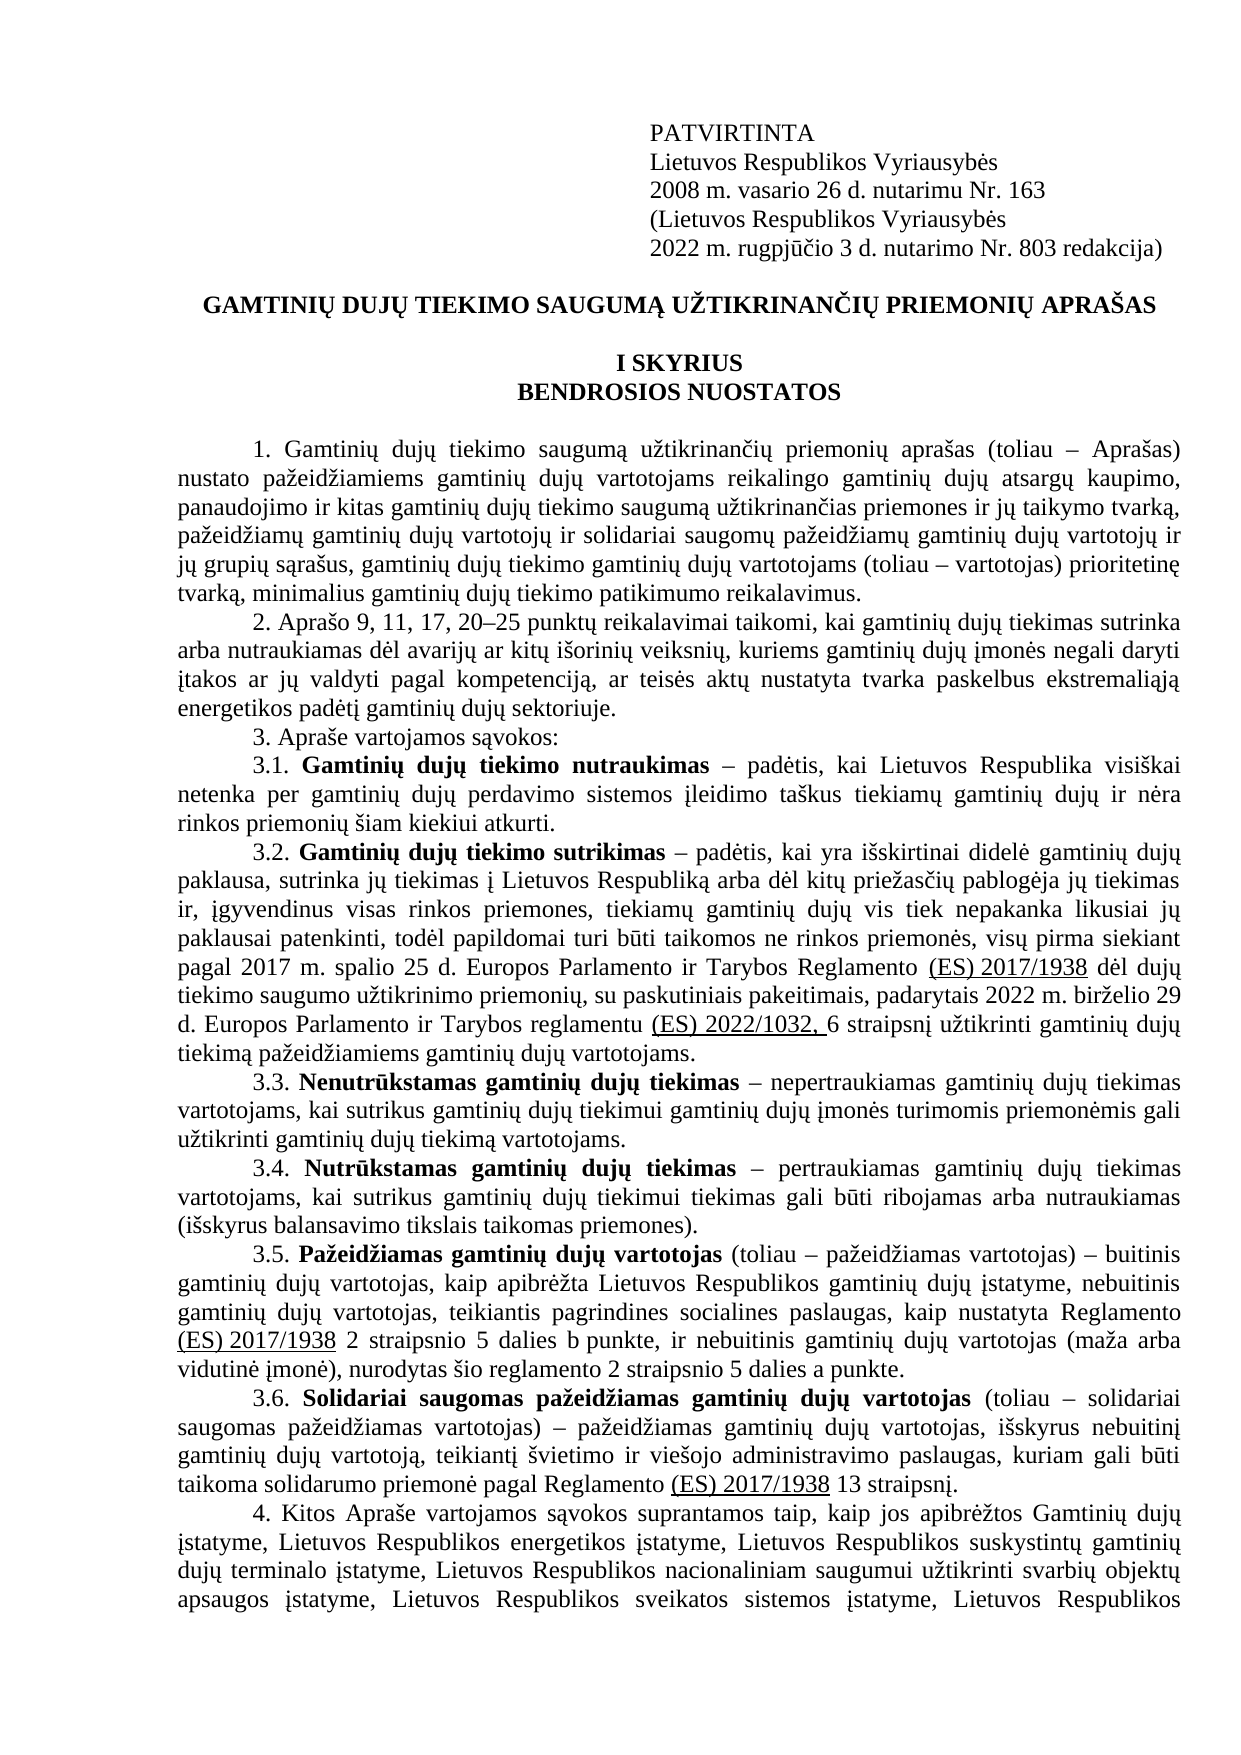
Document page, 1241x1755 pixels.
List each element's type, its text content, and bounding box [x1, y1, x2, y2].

text 3.2. Gamtinių dujų tiekimo sutrikimas – padėtis, kai yra išskirtinai didelė gamtinių dujų paklausa, sutrinka jų tiekimas į Lietuvos Respubliką arba dėl kitų priežasčių pablogėja jų tiekimas ir, įgyvendinus visas rinkos priemones, tiekiamų gamtinių dujų vis tiek nepakanka likusiai jų paklausai patenkinti, todėl papildomai turi būti taikomos ne rinkos priemonės, visų pirma siekiant pagal 2017 m. spalio 25 d. Europos Parlamento ir Tarybos Reglamento (ES) 2017/1938 dėl dujų tiekimo saugumo užtikrinimo priemonių, su paskutiniais pakeitimais, padarytais 2022 m. birželio 29 d. Europos Parlamento ir Tarybos reglamentu (ES) 2022/1032, 6 straipsnį užtikrinti gamtinių dujų tiekimą pažeidžiamiems gamtinių dujų vartotojams. [177, 837, 1181, 1067]
text gamtinių dujų tiekimo SAUGUMĄ užtikrinANČIŲ priemonių APRAŠAS [177, 291, 1181, 319]
text 2. Aprašo 9, 11, 17, 20–25 punktų reikalavimai taikomi, kai gamtinių dujų tiekimas sutrinka arba nutraukiamas dėl avarijų ar kitų išorinių veiksnių, kuriems gamtinių dujų įmonės negali daryti įtakos ar jų valdyti pagal kompetenciją, ar teisės aktų nustatyta tvarka paskelbus ekstremaliąją energetikos padėtį gamtinių dujų sektoriuje. [177, 607, 1181, 722]
text 3.4. Nutrūkstamas gamtinių dujų tiekimas – pertraukiamas gamtinių dujų tiekimas vartotojams, kai sutrikus gamtinių dujų tiekimui tiekimas gali būti ribojamas arba nutraukiamas (išskyrus balansavimo tikslais taikomas priemones). [177, 1153, 1181, 1239]
text 3.1. Gamtinių dujų tiekimo nutraukimas – padėtis, kai Lietuvos Respublika visiškai netenka per gamtinių dujų perdavimo sistemos įleidimo taškus tiekiamų gamtinių dujų ir nėra rinkos priemonių šiam kiekiui atkurti. [177, 751, 1181, 837]
text Lietuvos Respublikos Vyriausybės [649, 147, 1181, 176]
text 3.3. Nenutrūkstamas gamtinių dujų tiekimas – nepertraukiamas gamtinių dujų tiekimas vartotojams, kai sutrikus gamtinių dujų tiekimui gamtinių dujų įmonės turimomis priemonėmis gali užtikrinti gamtinių dujų tiekimą vartotojams. [177, 1067, 1181, 1153]
text 3.6. Solidariai saugomas pažeidžiamas gamtinių dujų vartotojas (toliau – solidariai saugomas pažeidžiamas vartotojas) – pažeidžiamas gamtinių dujų vartotojas, išskyrus nebuitinį gamtinių dujų vartotoją, teikiantį švietimo ir viešojo administravimo paslaugas, kuriam gali būti taikoma solidarumo priemonė pagal Reglamento (ES) 2017/1938 13 straipsnį. [177, 1383, 1181, 1498]
text 1. Gamtinių dujų tiekimo saugumą užtikrinančių priemonių aprašas (toliau – Aprašas) nustato pažeidžiamiems gamtinių dujų vartotojams reikalingo gamtinių dujų atsargų kaupimo, panaudojimo ir kitas gamtinių dujų tiekimo saugumą užtikrinančias priemones ir jų taikymo tvarką, pažeidžiamų gamtinių dujų vartotojų ir solidariai saugomų pažeidžiamų gamtinių dujų vartotojų ir jų grupių sąrašus, gamtinių dujų tiekimo gamtinių dujų vartotojams (toliau – vartotojas) prioritetinę tvarką, minimalius gamtinių dujų tiekimo patikimumo reikalavimus. [177, 434, 1181, 607]
text (Lietuvos Respublikos Vyriausybės [649, 204, 1181, 233]
text I SKYRIUS [177, 348, 1181, 377]
text 2008 m. vasario 26 d. nutarimu Nr. 163 [649, 176, 1181, 204]
text PATVIRTINTA [649, 118, 1181, 147]
text 3.5. Pažeidžiamas gamtinių dujų vartotojas (toliau – pažeidžiamas vartotojas) – buitinis gamtinių dujų vartotojas, kaip apibrėžta Lietuvos Respublikos gamtinių dujų įstatyme, nebuitinis gamtinių dujų vartotojas, teikiantis pagrindines socialines paslaugas, kaip nustatyta Reglamento (ES) 2017/1938 2 straipsnio 5 dalies b punkte, ir nebuitinis gamtinių dujų vartotojas (maža arba vidutinė įmonė), nurodytas šio reglamento 2 straipsnio 5 dalies a punkte. [177, 1239, 1181, 1383]
text BENDROSIOS NUOSTATOS [177, 377, 1181, 406]
text 2022 m. rugpjūčio 3 d. nutarimo Nr. 803 redakcija) [649, 233, 1181, 262]
text 4. Kitos Apraše vartojamos sąvokos suprantamos taip, kaip jos apibrėžtos Gamtinių dujų įstatyme, Lietuvos Respublikos energetikos įstatyme, Lietuvos Respublikos suskystintų gamtinių dujų terminalo įstatyme, Lietuvos Respublikos nacionaliniam saugumui užtikrinti svarbių objektų apsaugos įstatyme, Lietuvos Respublikos sveikatos sistemos įstatyme, Lietuvos Respublikos [177, 1498, 1181, 1613]
text 3. Apraše vartojamos sąvokos: [177, 722, 1181, 751]
